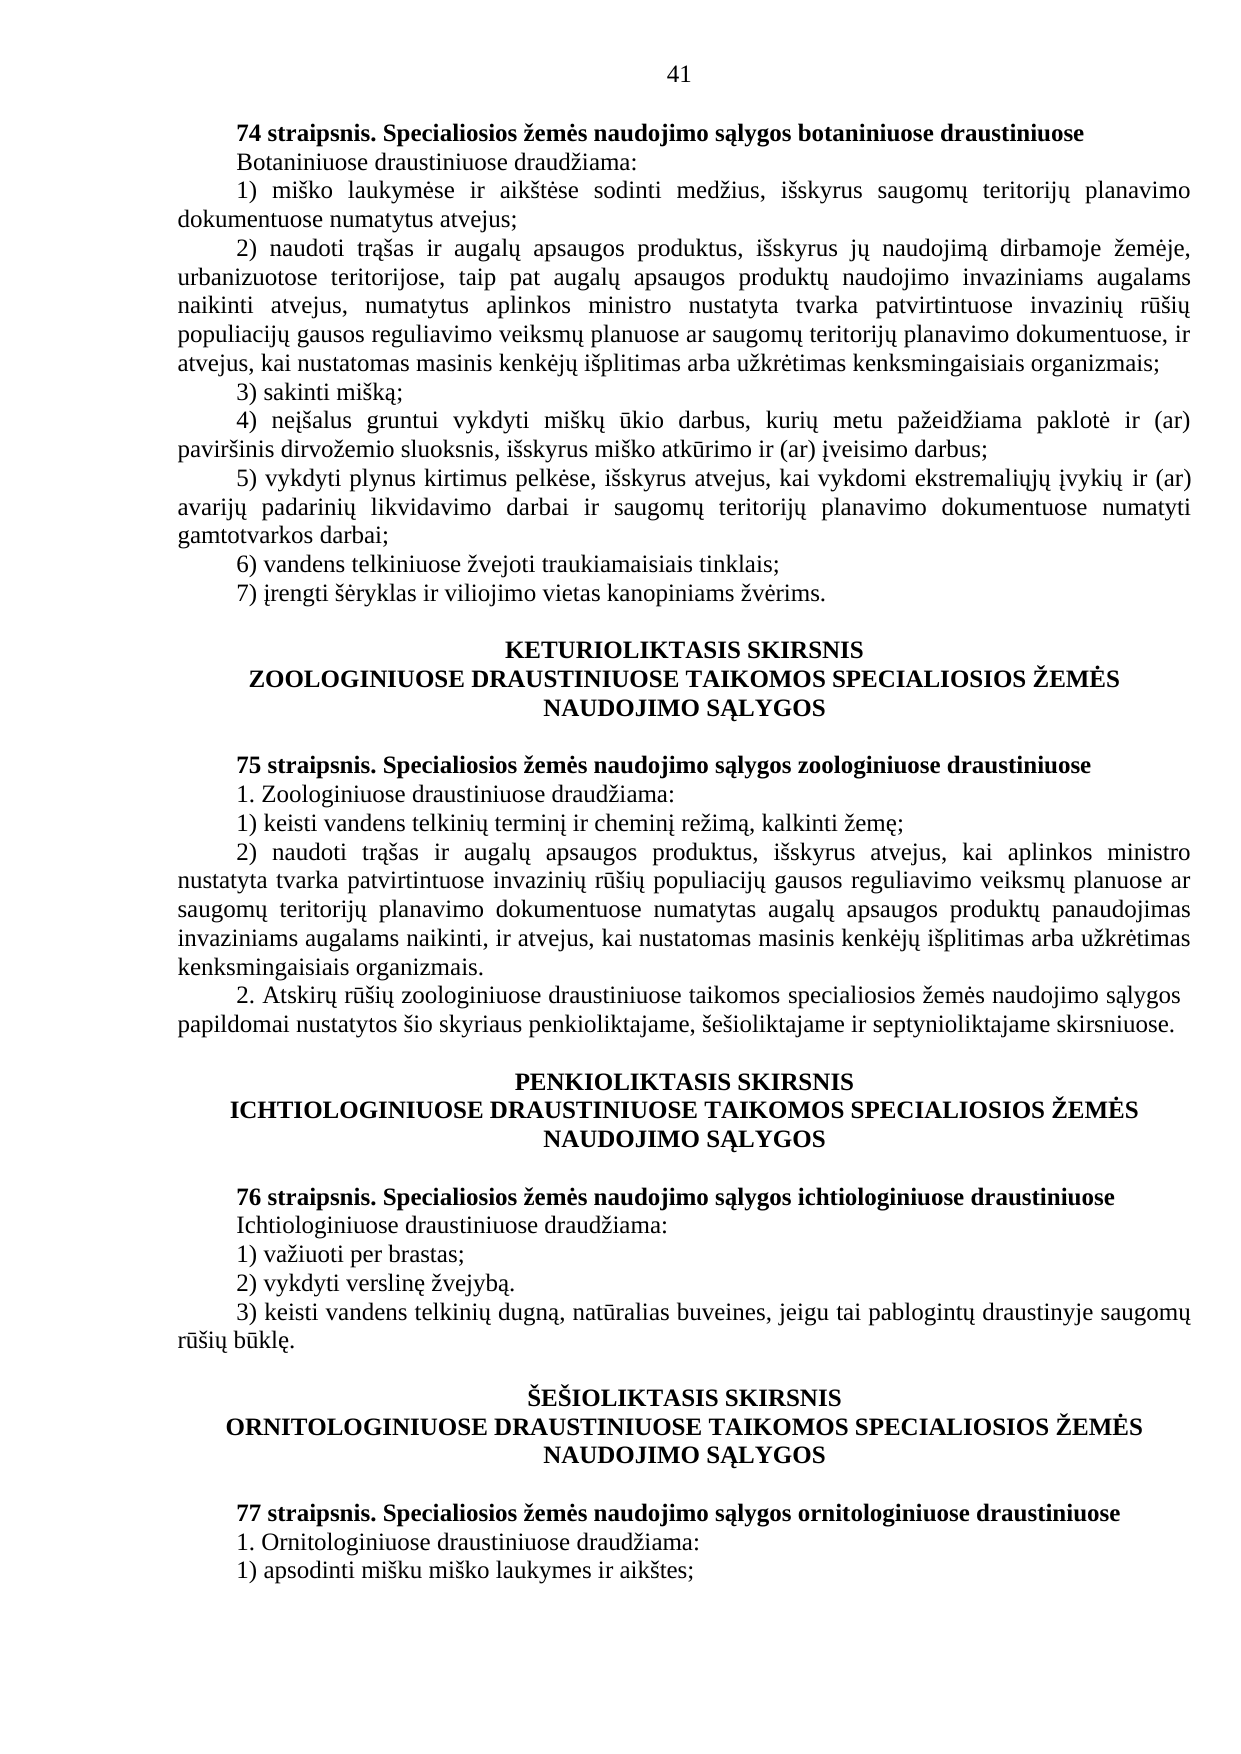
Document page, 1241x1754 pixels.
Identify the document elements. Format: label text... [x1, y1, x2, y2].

text 1) apsodinti mišku miško laukymes ir aikštes; [236, 1556, 1191, 1584]
text 3) sakinti mišką; [177, 377, 1191, 406]
text 6) vandens telkiniuose žvejoti traukiamaisiais tinklais; [236, 549, 1191, 578]
text 74 straipsnis. Specialiosios žemės naudojimo sąlygos botaniniuose draustiniuose [177, 118, 1191, 147]
text 2) naudoti trąšas ir augalų apsaugos produktus, išskyrus jų naudojimą dirbamoje žemėje, urbanizuotose teritorijose, taip pat augalų apsaugos produktų naudojimo invaziniams augalams naikinti atvejus, numatytus aplinkos ministro nustatyta tvarka patvirtintuose invazinių rūšių populiacijų gausos reguliavimo veiksmų planuose ar saugomų teritorijų planavimo dokumentuose, ir atvejus, kai nustatomas masinis kenkėjų išplitimas arba užkrėtimas kenksmingaisiais organizmais; [177, 233, 1191, 377]
text 77 straipsnis. Specialiosios žemės naudojimo sąlygos ornitologiniuose draustiniuose [177, 1498, 1191, 1527]
text Botaniniuose draustiniuose draudžiama: [177, 147, 1191, 176]
text 2. Atskirų rūšių zoologiniuose draustiniuose taikomos specialiosios žemės naudojimo sąlygos papildomai nustatytos šio skyriaus penkioliktajame, šešioliktajame ir septynioliktajame skirsniuose. [177, 981, 1181, 1038]
text ORNITOLOGINIUOSE DRAUSTINIUOSE TAIKOMOS SPECIALIOSIOS ŽEMĖS NAUDOJIMO SĄLYGOS [177, 1412, 1191, 1469]
text KETURIOLIKTASIS SKIRSNIS [177, 636, 1191, 664]
text 7) įrengti šėryklas ir viliojimo vietas kanopiniams žvėrims. [236, 578, 1191, 607]
text ŠEŠIOLIKTASIS SKIRSNIS [177, 1383, 1191, 1412]
text 1) keisti vandens telkinių terminį ir cheminį režimą, kalkinti žemę; [236, 808, 1191, 837]
text ZOOLOGINIUOSE DRAUSTINIUOSE TAIKOMOS SPECIALIOSIOS ŽEMĖS NAUDOJIMO SĄLYGOS [177, 664, 1191, 722]
text 2) naudoti trąšas ir augalų apsaugos produktus, išskyrus atvejus, kai aplinkos ministro nustatyta tvarka patvirtintuose invazinių rūšių populiacijų gausos reguliavimo veiksmų planuose ar saugomų teritorijų planavimo dokumentuose numatytas augalų apsaugos produktų panaudojimas invaziniams augalams naikinti, ir atvejus, kai nustatomas masinis kenkėjų išplitimas arba užkrėtimas kenksmingaisiais organizmais. [177, 837, 1191, 981]
text 5) vykdyti plynus kirtimus pelkėse, išskyrus atvejus, kai vykdomi ekstremaliųjų įvykių ir (ar) avarijų padarinių likvidavimo darbai ir saugomų teritorijų planavimo dokumentuose numatyti gamtotvarkos darbai; [177, 463, 1191, 549]
text 1) miško laukymėse ir aikštėse sodinti medžius, išskyrus saugomų teritorijų planavimo dokumentuose numatytus atvejus; [177, 176, 1191, 233]
text 3) keisti vandens telkinių dugną, natūralias buveines, jeigu tai pablogintų draustinyje saugomų rūšių būklę. [177, 1297, 1191, 1354]
text 76 straipsnis. Specialiosios žemės naudojimo sąlygos ichtiologiniuose draustiniuose [177, 1182, 1191, 1211]
text 2) vykdyti verslinę žvejybą. [236, 1268, 1191, 1297]
text 75 straipsnis. Specialiosios žemės naudojimo sąlygos zoologiniuose draustiniuose [177, 751, 1191, 779]
text 1. Zoologiniuose draustiniuose draudžiama: [177, 779, 1191, 808]
text ICHTIOLOGINIUOSE DRAUSTINIUOSE TAIKOMOS SPECIALIOSIOS ŽEMĖS NAUDOJIMO SĄLYGOS [177, 1096, 1191, 1153]
text 1) važiuoti per brastas; [236, 1239, 1191, 1268]
text 4) neįšalus gruntui vykdyti miškų ūkio darbus, kurių metu pažeidžiama paklotė ir (ar) paviršinis dirvožemio sluoksnis, išskyrus miško atkūrimo ir (ar) įveisimo darbus; [177, 406, 1191, 463]
text Ichtiologiniuose draustiniuose draudžiama: [177, 1211, 1191, 1239]
text 1. Ornitologiniuose draustiniuose draudžiama: [177, 1527, 1191, 1556]
text PENKIOLIKTASIS SKIRSNIS [177, 1067, 1191, 1096]
